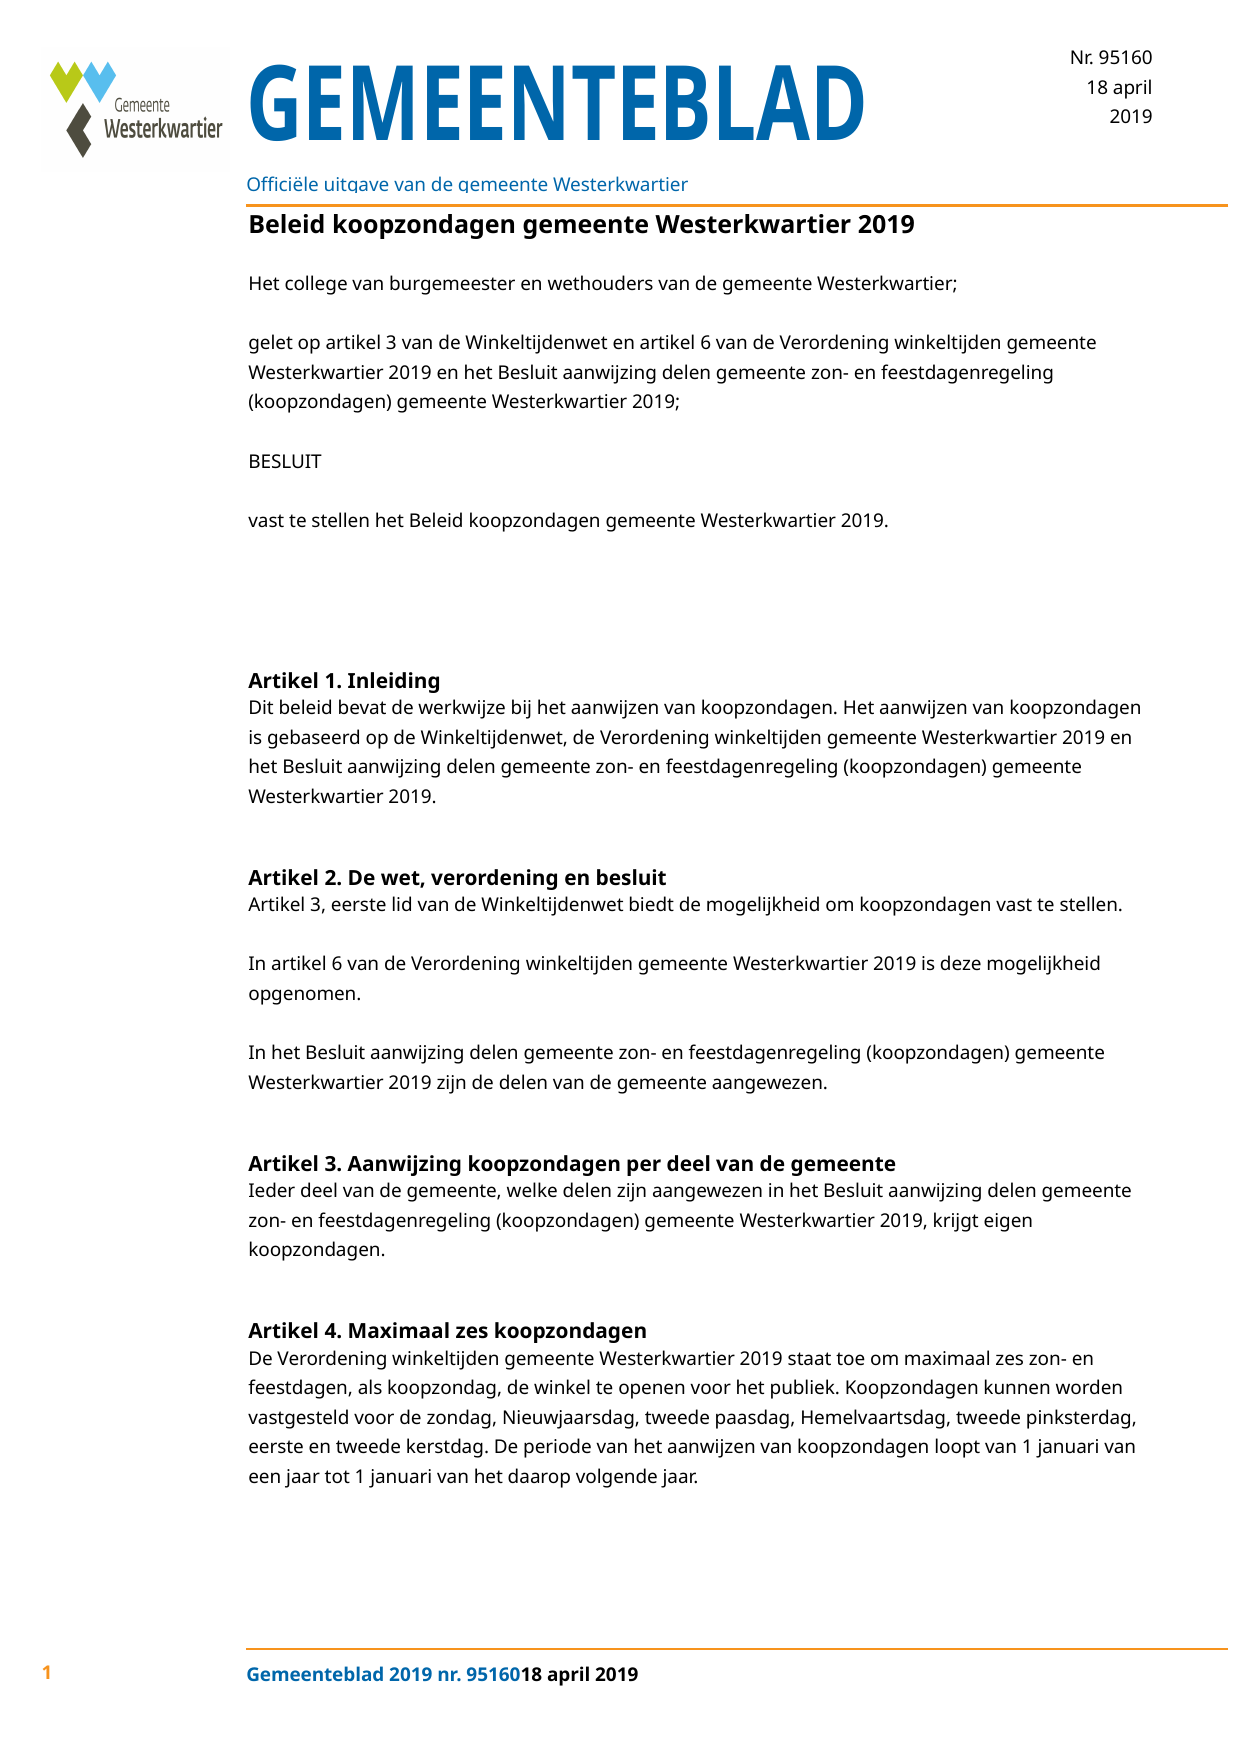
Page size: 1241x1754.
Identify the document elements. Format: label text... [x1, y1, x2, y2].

text De Verordening winkeltijden gemeente Westerkwartier 2019 staat toe om maximaal zes zon- en feestdagen, als koopzondag, de winkel te openen voor het publiek. Koopzondagen kunnen worden vastgesteld voor de zondag, Nieuwjaarsdag, tweede paasdag, Hemelvaartsdag, tweede pinksterdag, eerste en tweede kerstdag. De periode van het aanwijzen van koopzondagen loopt van 1 januari van een jaar tot 1 januari van het daarop volgende jaar. [248, 1345, 1152, 1489]
text Het college van burgemeester en wethouders van de gemeente Westerkwartier; [248, 270, 1152, 296]
text Artikel 3, eerste lid van de Winkeltijdenwet biedt de mogelijkheid om koopzondagen vast te stellen. [248, 891, 1152, 917]
text Dit beleid bevat de werkwijze bij het aanwijzen van koopzondagen. Het aanwijzen van koopzondagen is gebaseerd op de Winkeltijdenwet, de Verordening winkeltijden gemeente Westerkwartier 2019 en het Besluit aanwijzing delen gemeente zon- en feestdagenregeling (koopzondagen) gemeente Westerkwartier 2019. [248, 694, 1152, 809]
text Artikel 3. Aanwijzing koopzondagen per deel van de gemeente [248, 1149, 1152, 1177]
text Artikel 1. Inleiding [248, 666, 1152, 694]
text Artikel 2. De wet, verordening en besluit [248, 863, 1152, 891]
text Artikel 4. Maximaal zes koopzondagen [248, 1317, 1152, 1345]
picture [41, 47, 231, 172]
text Beleid koopzondagen gemeente Westerkwartier 2019 [248, 207, 1152, 241]
text In artikel 6 van de Verordening winkeltijden gemeente Westerkwartier 2019 is deze mogelijkheid opgenomen. [248, 951, 1152, 1006]
text In het Besluit aanwijzing delen gemeente zon- en feestdagenregeling (koopzondagen) gemeente Westerkwartier 2019 zijn de delen van de gemeente aangewezen. [248, 1039, 1152, 1095]
text BESLUIT [248, 448, 1152, 473]
text gelet op artikel 3 van de Winkeltijdenwet en artikel 6 van de Verordening winkeltijden gemeente Westerkwartier 2019 en het Besluit aanwijzing delen gemeente zon- en feestdagenregeling (koopzondagen) gemeente Westerkwartier 2019; [248, 329, 1152, 414]
text Ieder deel van de gemeente, welke delen zijn aangewezen in het Besluit aanwijzing delen gemeente zon- en feestdagenregeling (koopzondagen) gemeente Westerkwartier 2019, krijgt eigen koopzondagen. [248, 1177, 1152, 1262]
text vast te stellen het Beleid koopzondagen gemeente Westerkwartier 2019. [248, 507, 1152, 533]
